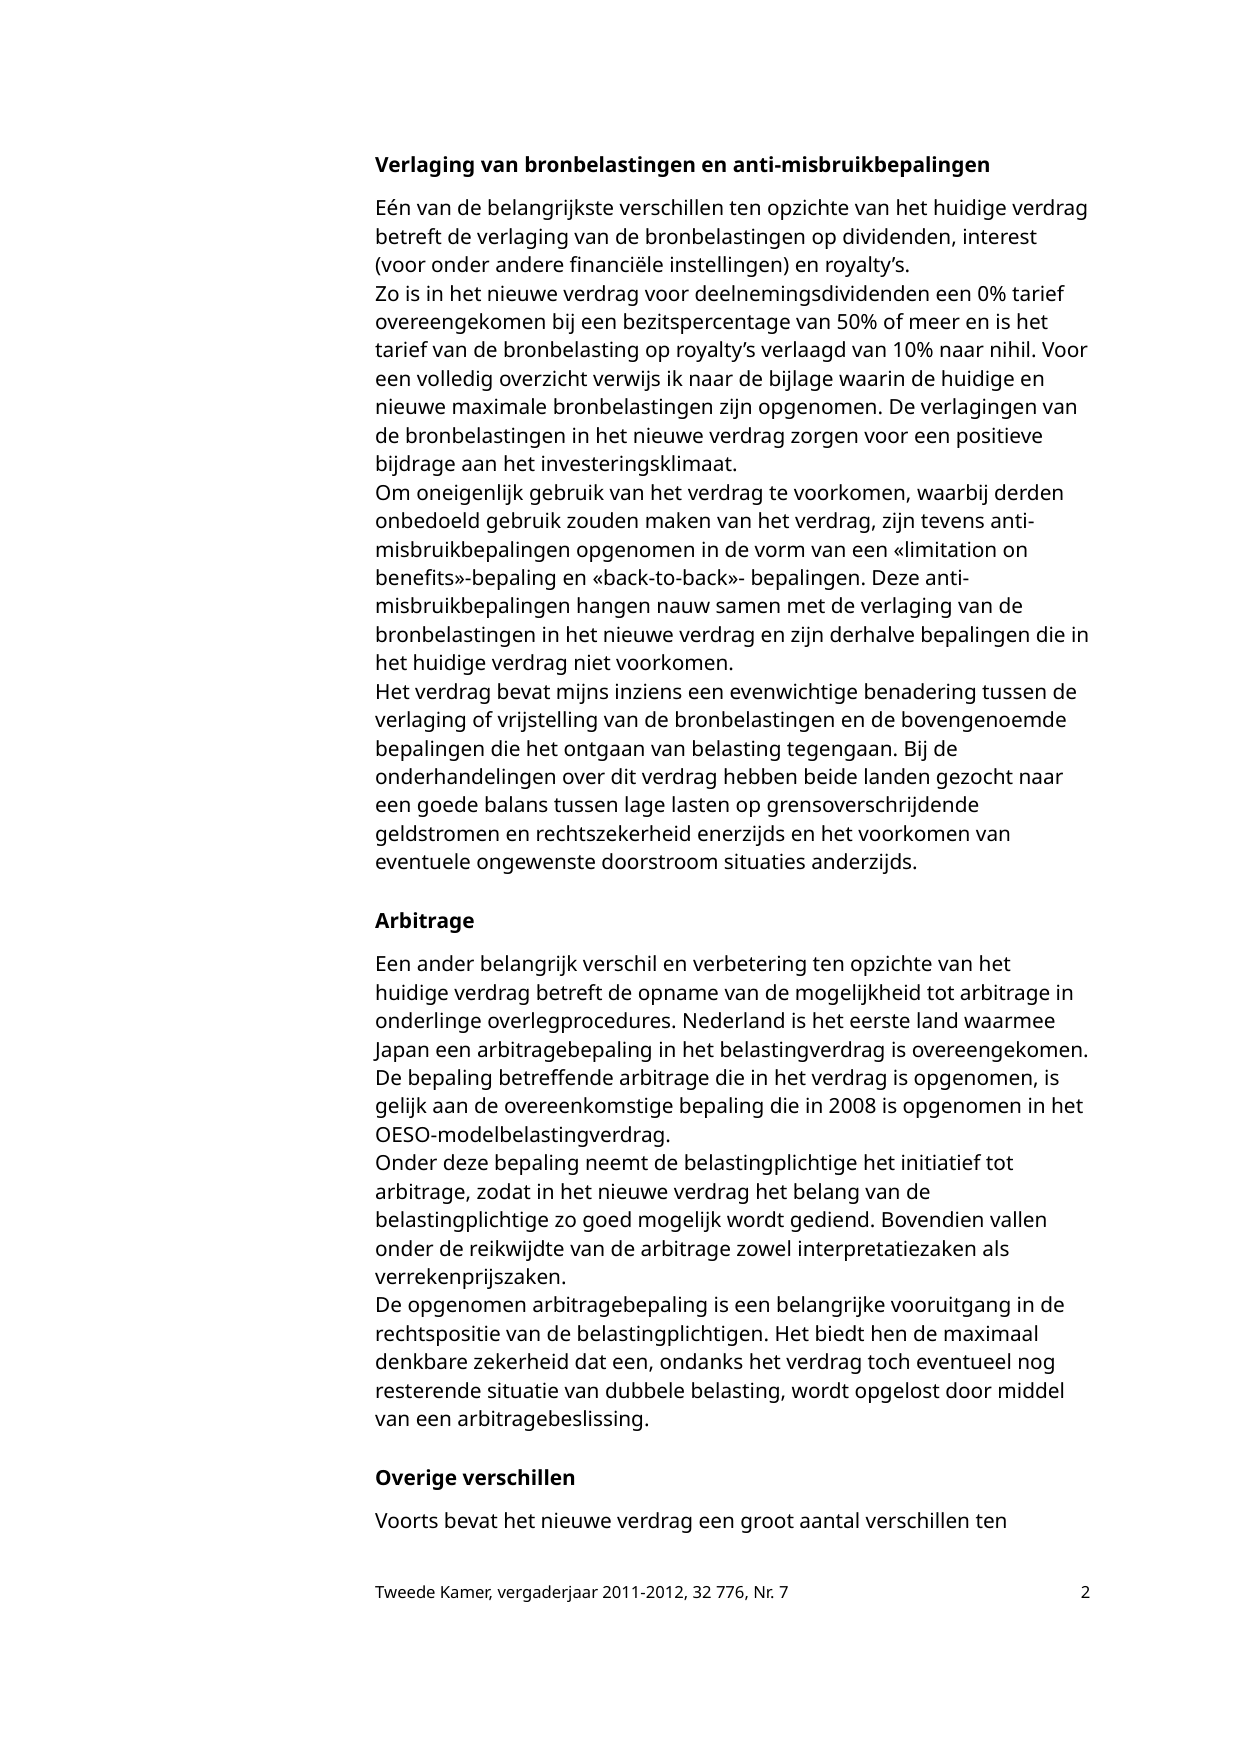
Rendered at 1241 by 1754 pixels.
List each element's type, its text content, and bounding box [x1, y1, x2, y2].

text Een ander belangrijk verschil en verbetering ten opzichte van het huidige verdrag betreft de opname van de mogelijkheid tot arbitrage in onderlinge overlegprocedures. Nederland is het eerste land waarmee Japan een arbitragebepaling in het belastingverdrag is overeengekomen. De bepaling betreffende arbitrage die in het verdrag is opgenomen, is gelijk aan de overeenkomstige bepaling die in 2008 is opgenomen in het OESO-modelbelastingverdrag. [375, 949, 1090, 1148]
text Eén van de belangrijkste verschillen ten opzichte van het huidige verdrag betreft de verlaging van de bronbelastingen op dividenden, interest (voor onder andere financiële instellingen) en royalty’s. [375, 193, 1090, 279]
text Onder deze bepaling neemt de belastingplichtige het initiatief tot arbitrage, zodat in het nieuwe verdrag het belang van de belastingplichtige zo goed mogelijk wordt gediend. Bovendien vallen onder de reikwijdte van de arbitrage zowel interpretatiezaken als verrekenprijszaken. [375, 1148, 1090, 1291]
text Zo is in het nieuwe verdrag voor deelnemingsdividenden een 0% tarief overeengekomen bij een bezitspercentage van 50% of meer en is het tarief van de bronbelasting op royalty’s verlaagd van 10% naar nihil. Voor een volledig overzicht verwijs ik naar de bijlage waarin de huidige en nieuwe maximale bronbelastingen zijn opgenomen. De verlagingen van de bronbelastingen in het nieuwe verdrag zorgen voor een positieve bijdrage aan het investeringsklimaat. [375, 279, 1090, 478]
text Verlaging van bronbelastingen en anti-misbruikbepalingen [375, 150, 1090, 178]
text Voorts bevat het nieuwe verdrag een groot aantal verschillen ten [375, 1506, 1090, 1535]
text Overige verschillen [375, 1463, 1090, 1491]
text Het verdrag bevat mijns inziens een evenwichtige benadering tussen de verlaging of vrijstelling van de bronbelastingen en de bovengenoemde bepalingen die het ontgaan van belasting tegengaan. Bij de onderhandelingen over dit verdrag hebben beide landen gezocht naar een goede balans tussen lage lasten op grensoverschrijdende geldstromen en rechtszekerheid enerzijds en het voorkomen van eventuele ongewenste doorstroom situaties anderzijds. [375, 677, 1090, 876]
text Om oneigenlijk gebruik van het verdrag te voorkomen, waarbij derden onbedoeld gebruik zouden maken van het verdrag, zijn tevens anti-misbruikbepalingen opgenomen in de vorm van een «limitation on benefits»-bepaling en «back-to-back»- bepalingen. Deze anti-misbruikbepalingen hangen nauw samen met de verlaging van de bronbelastingen in het nieuwe verdrag en zijn derhalve bepalingen die in het huidige verdrag niet voorkomen. [375, 478, 1090, 677]
text De opgenomen arbitragebepaling is een belangrijke vooruitgang in de rechtspositie van de belastingplichtigen. Het biedt hen de maximaal denkbare zekerheid dat een, ondanks het verdrag toch eventueel nog resterende situatie van dubbele belasting, wordt opgelost door middel van een arbitragebeslissing. [375, 1291, 1090, 1433]
text Arbitrage [375, 906, 1090, 934]
